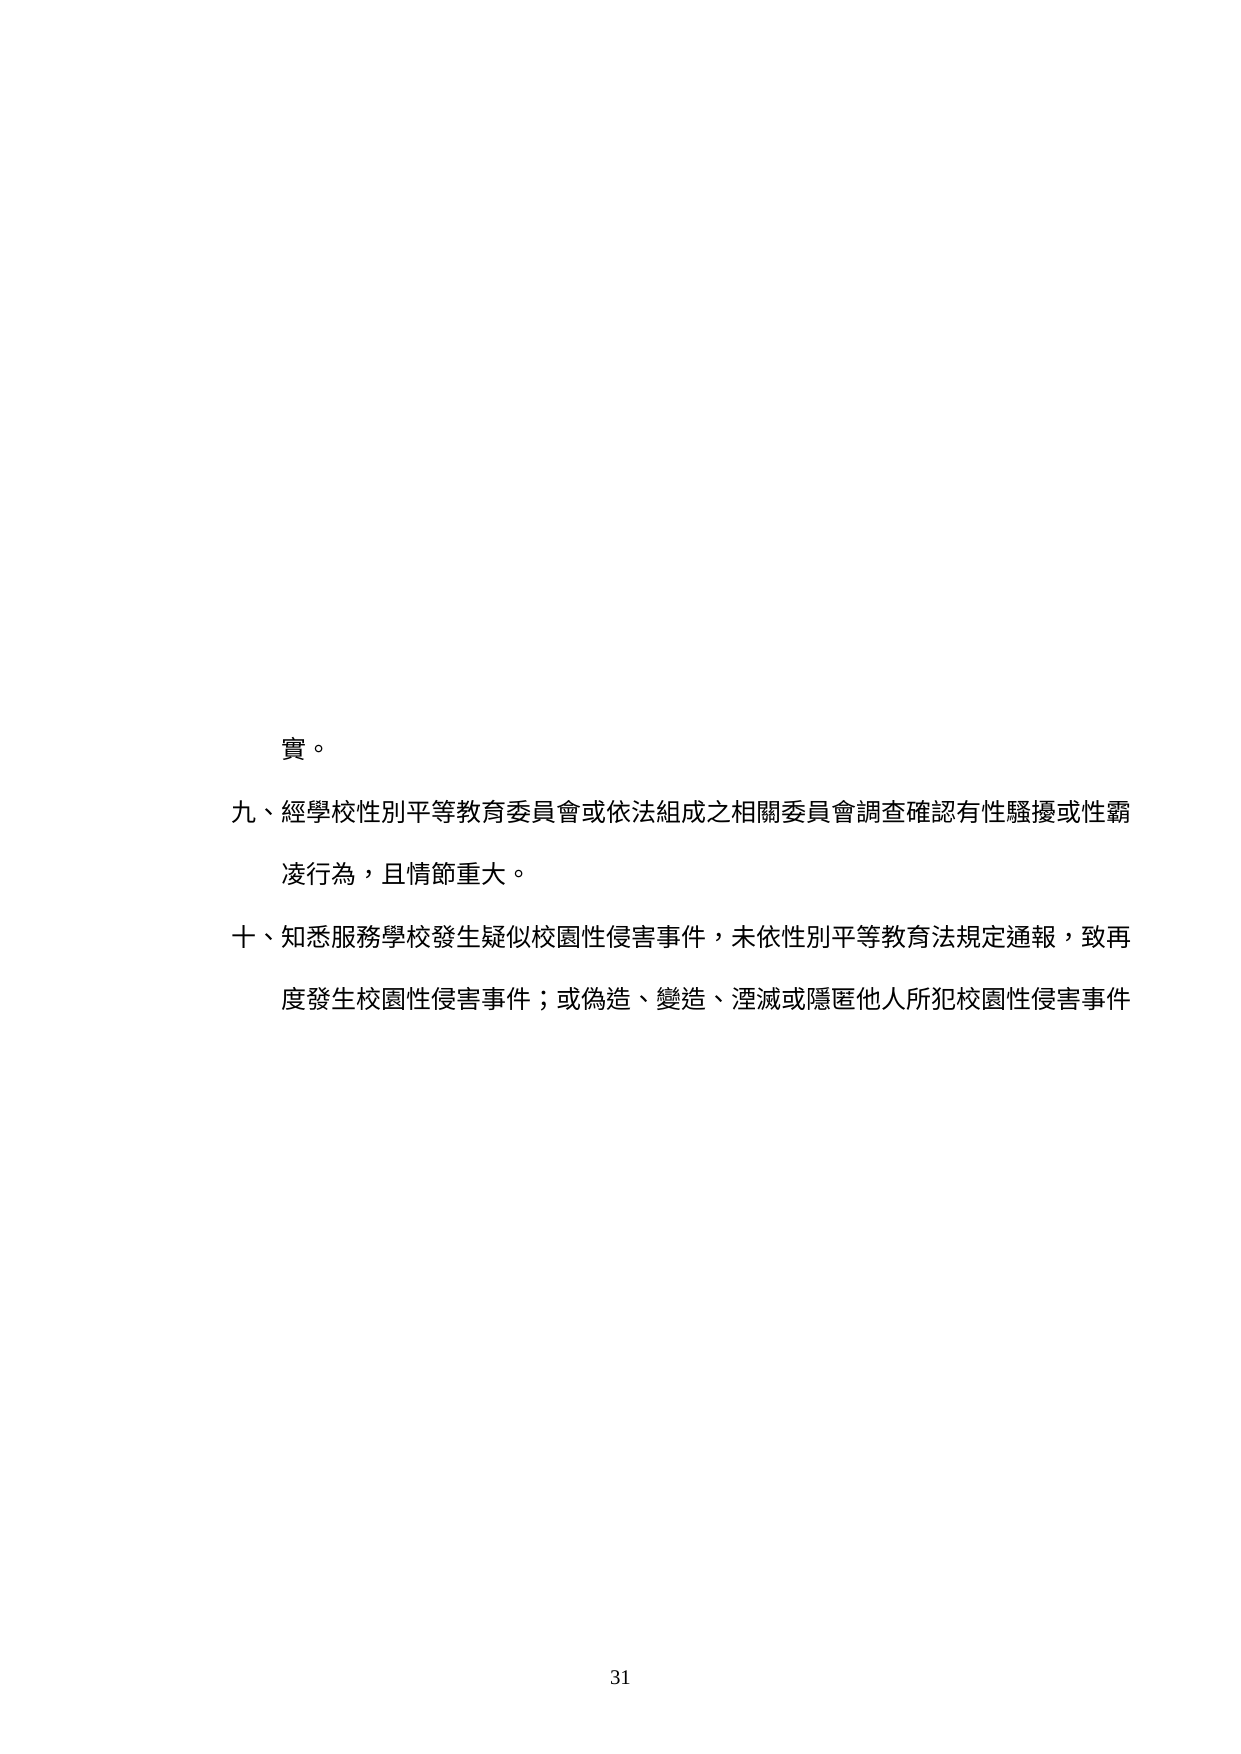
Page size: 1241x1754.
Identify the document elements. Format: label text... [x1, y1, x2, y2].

text 十、知悉服務學校發生疑似校園性侵害事件，未依性別平等教育法規定通報，致再度發生校園性侵害事件；或偽造、變造、湮滅或隱匿他人所犯校園性侵害事件 [231, 893, 1134, 1018]
text 九、經學校性別平等教育委員會或依法組成之相關委員會調查確認有性騷擾或性霸凌行為，且情節重大。 [231, 768, 1134, 893]
text 實。 [231, 706, 1134, 768]
